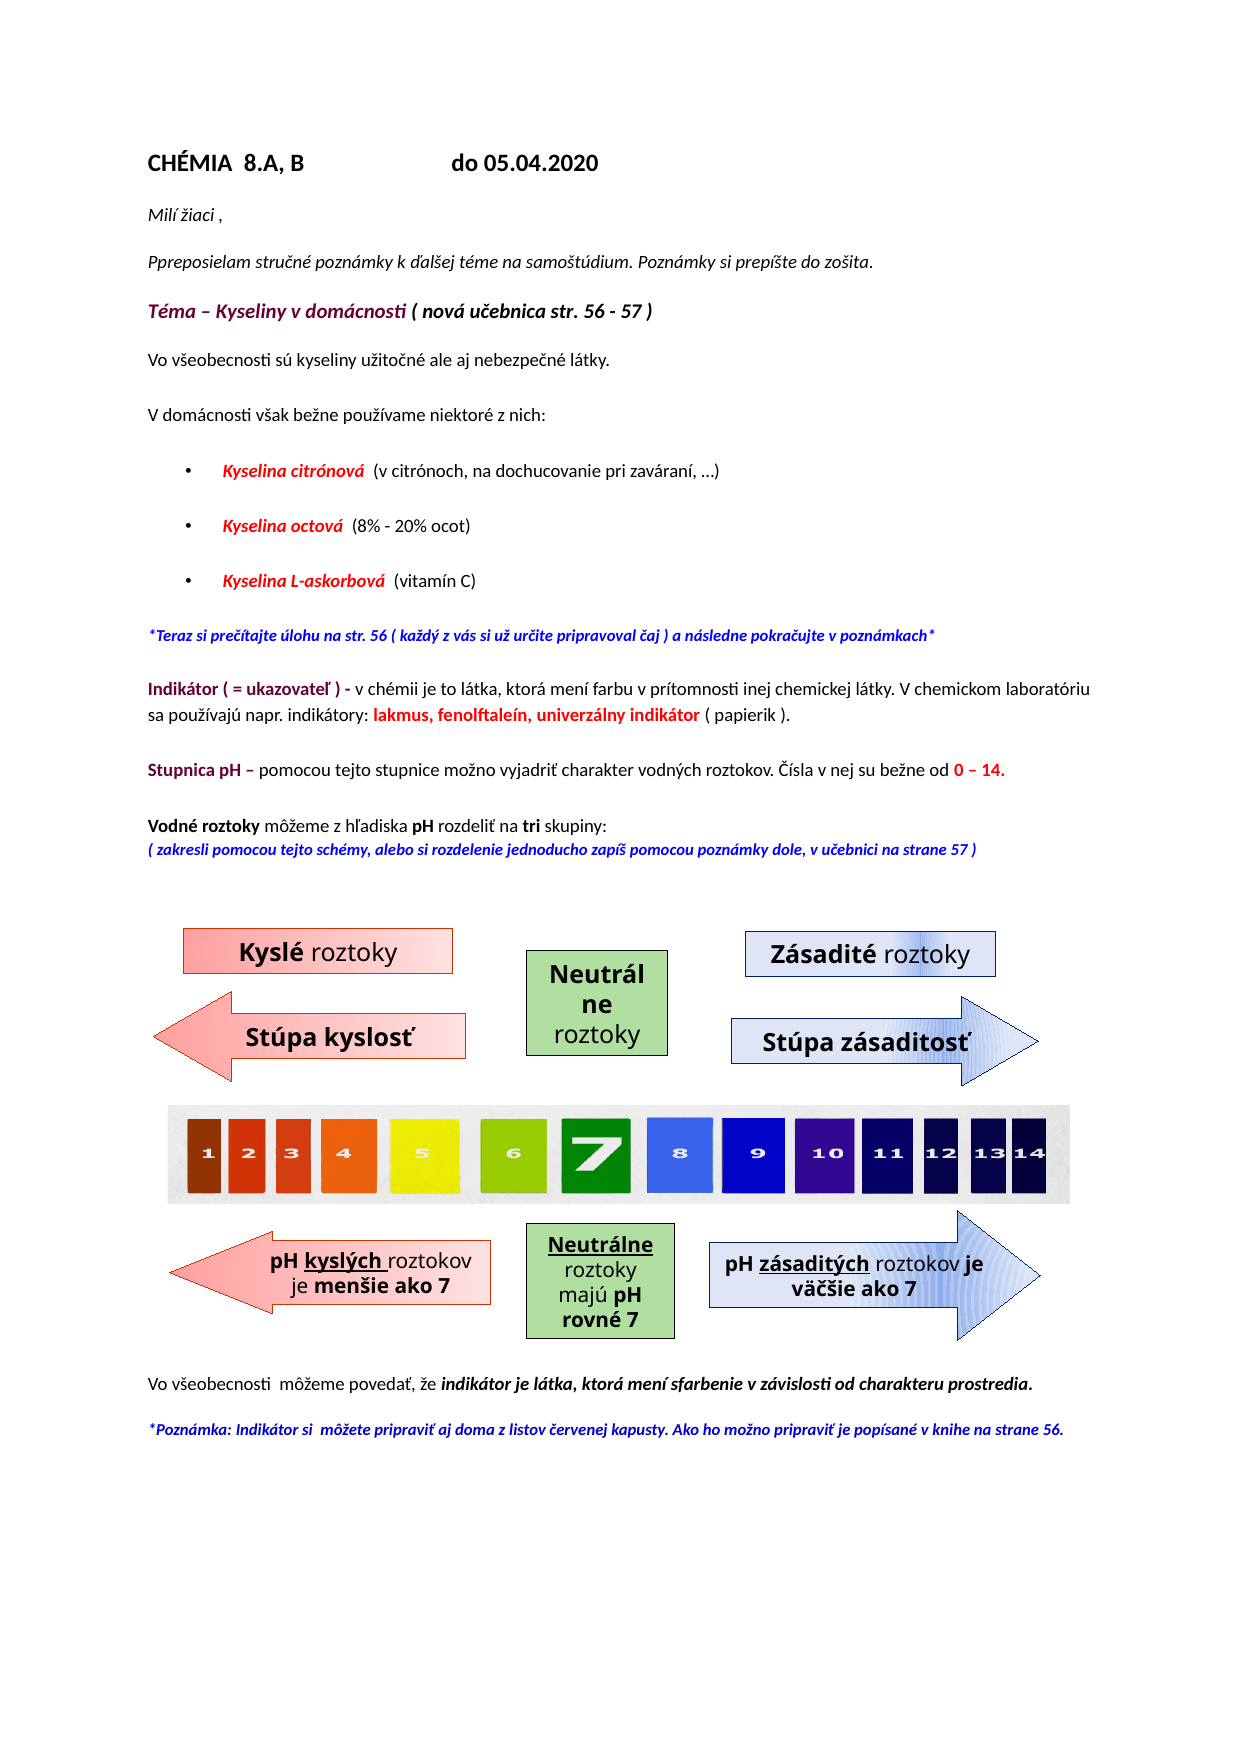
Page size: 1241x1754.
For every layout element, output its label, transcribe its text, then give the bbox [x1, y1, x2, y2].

text Téma – Kyseliny v domácnosti ( nová učebnica str. 56 - 57 ) [148, 298, 1093, 323]
text Indikátor ( = ukazovateľ ) - v chémii je to látka, ktorá mení farbu v prítomnosti inej chemickej látky. V chemickom laboratóriu sa používajú napr. indikátory: lakmus, fenolftaleín, univerzálny indikátor ( papierik ). [148, 677, 1093, 726]
picture [167, 1105, 1070, 1204]
text *Teraz si prečítajte úlohu na str. 56 ( každý z vás si už určite pripravoval čaj ) a následne pokračujte v poznámkach* [148, 625, 1093, 645]
text Vodné roztoky môžeme z hľadiska pH rozdeliť na tri skupiny: ( zakresli pomocou tejto schémy, alebo si rozdelenie jednoducho zapíš pomocou poznámky dole, v učebnici na strane 57 ) [148, 814, 1093, 859]
text Ppreposielam stručné poznámky k ďalšej téme na samoštúdium. Poznámky si prepíšte do zošita. [148, 251, 1093, 273]
text *Poznámka: Indikátor si môžete pripraviť aj doma z listov červenej kapusty. Ako ho možno pripraviť je popísané v knihe na strane 56. [148, 1419, 1093, 1439]
list Kyselina L-askorbová (vitamín C) [185, 569, 1093, 592]
text CHÉMIA 8.A, B do 05.04.2020 [148, 148, 1093, 178]
list Kyselina citrónová (v citrónoch, na dochucovanie pri zaváraní, …) [185, 459, 1093, 482]
text Vo všeobecnosti sú kyseliny užitočné ale aj nebezpečné látky. [148, 348, 1093, 371]
text Milí žiaci , [148, 203, 1093, 226]
text Stupnica pH – pomocou tejto stupnice možno vyjadriť charakter vodných roztokov. Čísla v nej su bežne od 0 – 14. [148, 758, 1093, 781]
list Kyselina octová (8% - 20% ocot) [185, 514, 1093, 537]
text Vo všeobecnosti môžeme povedať, že indikátor je látka, ktorá mení sfarbenie v závislosti od charakteru prostredia. [148, 1372, 1093, 1394]
text V domácnosti však bežne používame niektoré z nich: [148, 404, 1093, 427]
